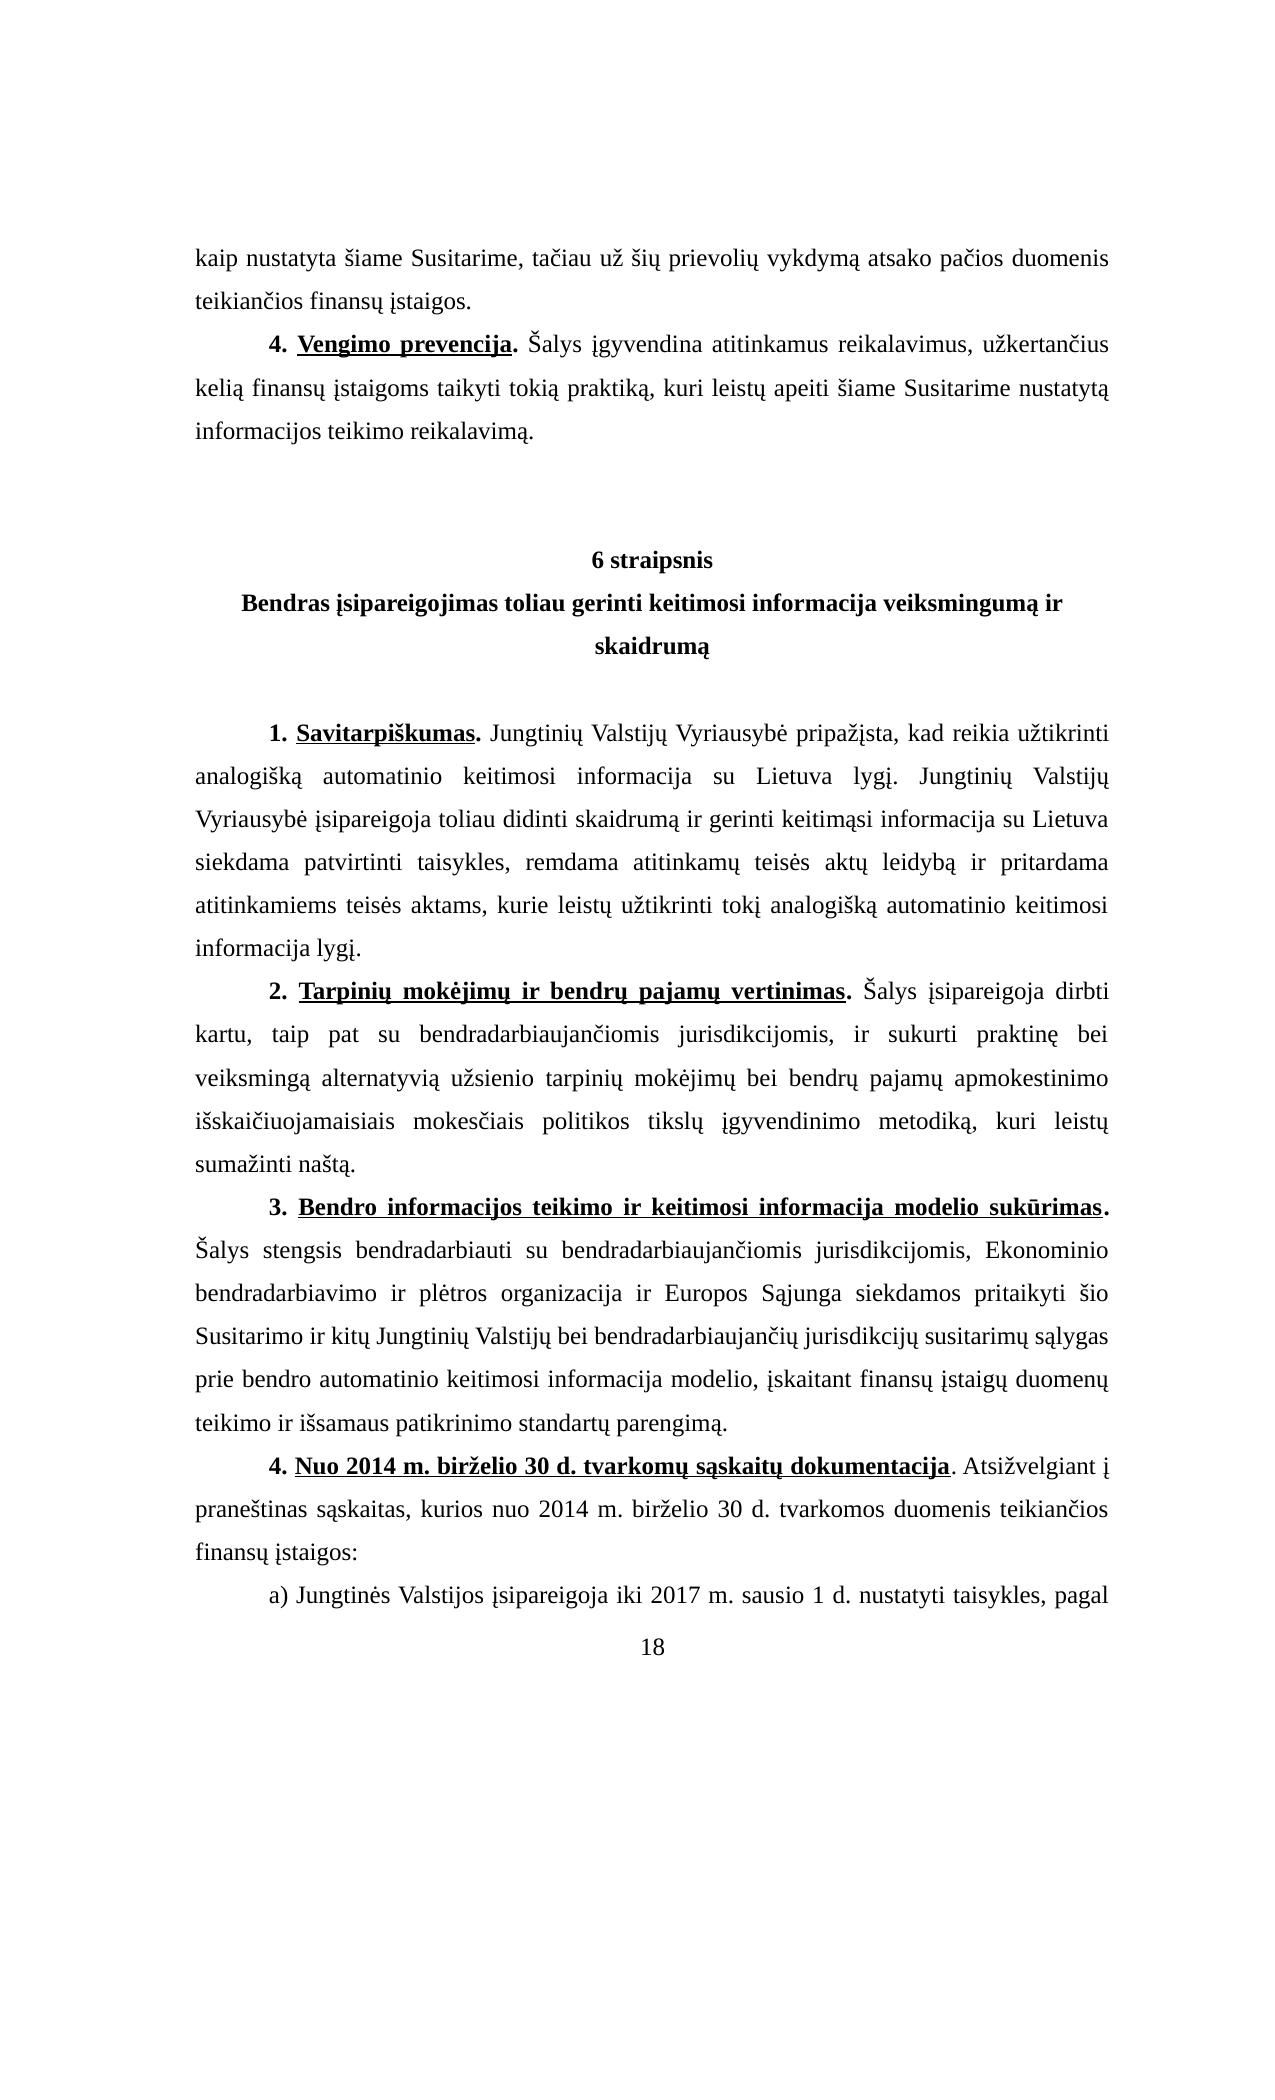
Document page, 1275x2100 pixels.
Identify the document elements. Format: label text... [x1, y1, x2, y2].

text kaip nustatyta šiame Susitarime, tačiau už šių prievolių vykdymą atsako pačios duomenis teikiančios finansų įstaigos. [195, 243, 1109, 315]
text 6 straipsnis [195, 545, 1109, 574]
text 4. Vengimo prevencija. Šalys įgyvendina atitinkamus reikalavimus, užkertančius kelią finansų įstaigoms taikyti tokią praktiką, kuri leistų apeiti šiame Susitarime nustatytą informacijos teikimo reikalavimą. [195, 329, 1109, 444]
text 3. Bendro informacijos teikimo ir keitimosi informacija modelio sukūrimas. Šalys stengsis bendradarbiauti su bendradarbiaujančiomis jurisdikcijomis, Ekonominio bendradarbiavimo ir plėtros organizacija ir Europos Sąjunga siekdamos pritaikyti šio Susitarimo ir kitų Jungtinių Valstijų bei bendradarbiaujančių jurisdikcijų susitarimų sąlygas prie bendro automatinio keitimosi informacija modelio, įskaitant finansų įstaigų duomenų teikimo ir išsamaus patikrinimo standartų parengimą. [195, 1192, 1109, 1436]
text 1. Savitarpiškumas. Jungtinių Valstijų Vyriausybė pripažįsta, kad reikia užtikrinti analogišką automatinio keitimosi informacija su Lietuva lygį. Jungtinių Valstijų Vyriausybė įsipareigoja toliau didinti skaidrumą ir gerinti keitimąsi informacija su Lietuva siekdama patvirtinti taisykles, remdama atitinkamų teisės aktų leidybą ir pritardama atitinkamiems teisės aktams, kurie leistų užtikrinti tokį analogišką automatinio keitimosi informacija lygį. [195, 718, 1109, 962]
text 4. Nuo 2014 m. birželio 30 d. tvarkomų sąskaitų dokumentacija. Atsižvelgiant į praneštinas sąskaitas, kurios nuo 2014 m. birželio 30 d. tvarkomos duomenis teikiančios finansų įstaigos: [195, 1451, 1109, 1566]
text a) Jungtinės Valstijos įsipareigoja iki 2017 m. sausio 1 d. nustatyti taisykles, pagal [195, 1580, 1109, 1609]
text Bendras įsipareigojimas toliau gerinti keitimosi informacija veiksmingumą ir skaidrumą [195, 588, 1109, 660]
text 2. Tarpinių mokėjimų ir bendrų pajamų vertinimas. Šalys įsipareigoja dirbti kartu, taip pat su bendradarbiaujančiomis jurisdikcijomis, ir sukurti praktinę bei veiksmingą alternatyvią užsienio tarpinių mokėjimų bei bendrų pajamų apmokestinimo išskaičiuojamaisiais mokesčiais politikos tikslų įgyvendinimo metodiką, kuri leistų sumažinti naštą. [195, 976, 1109, 1178]
